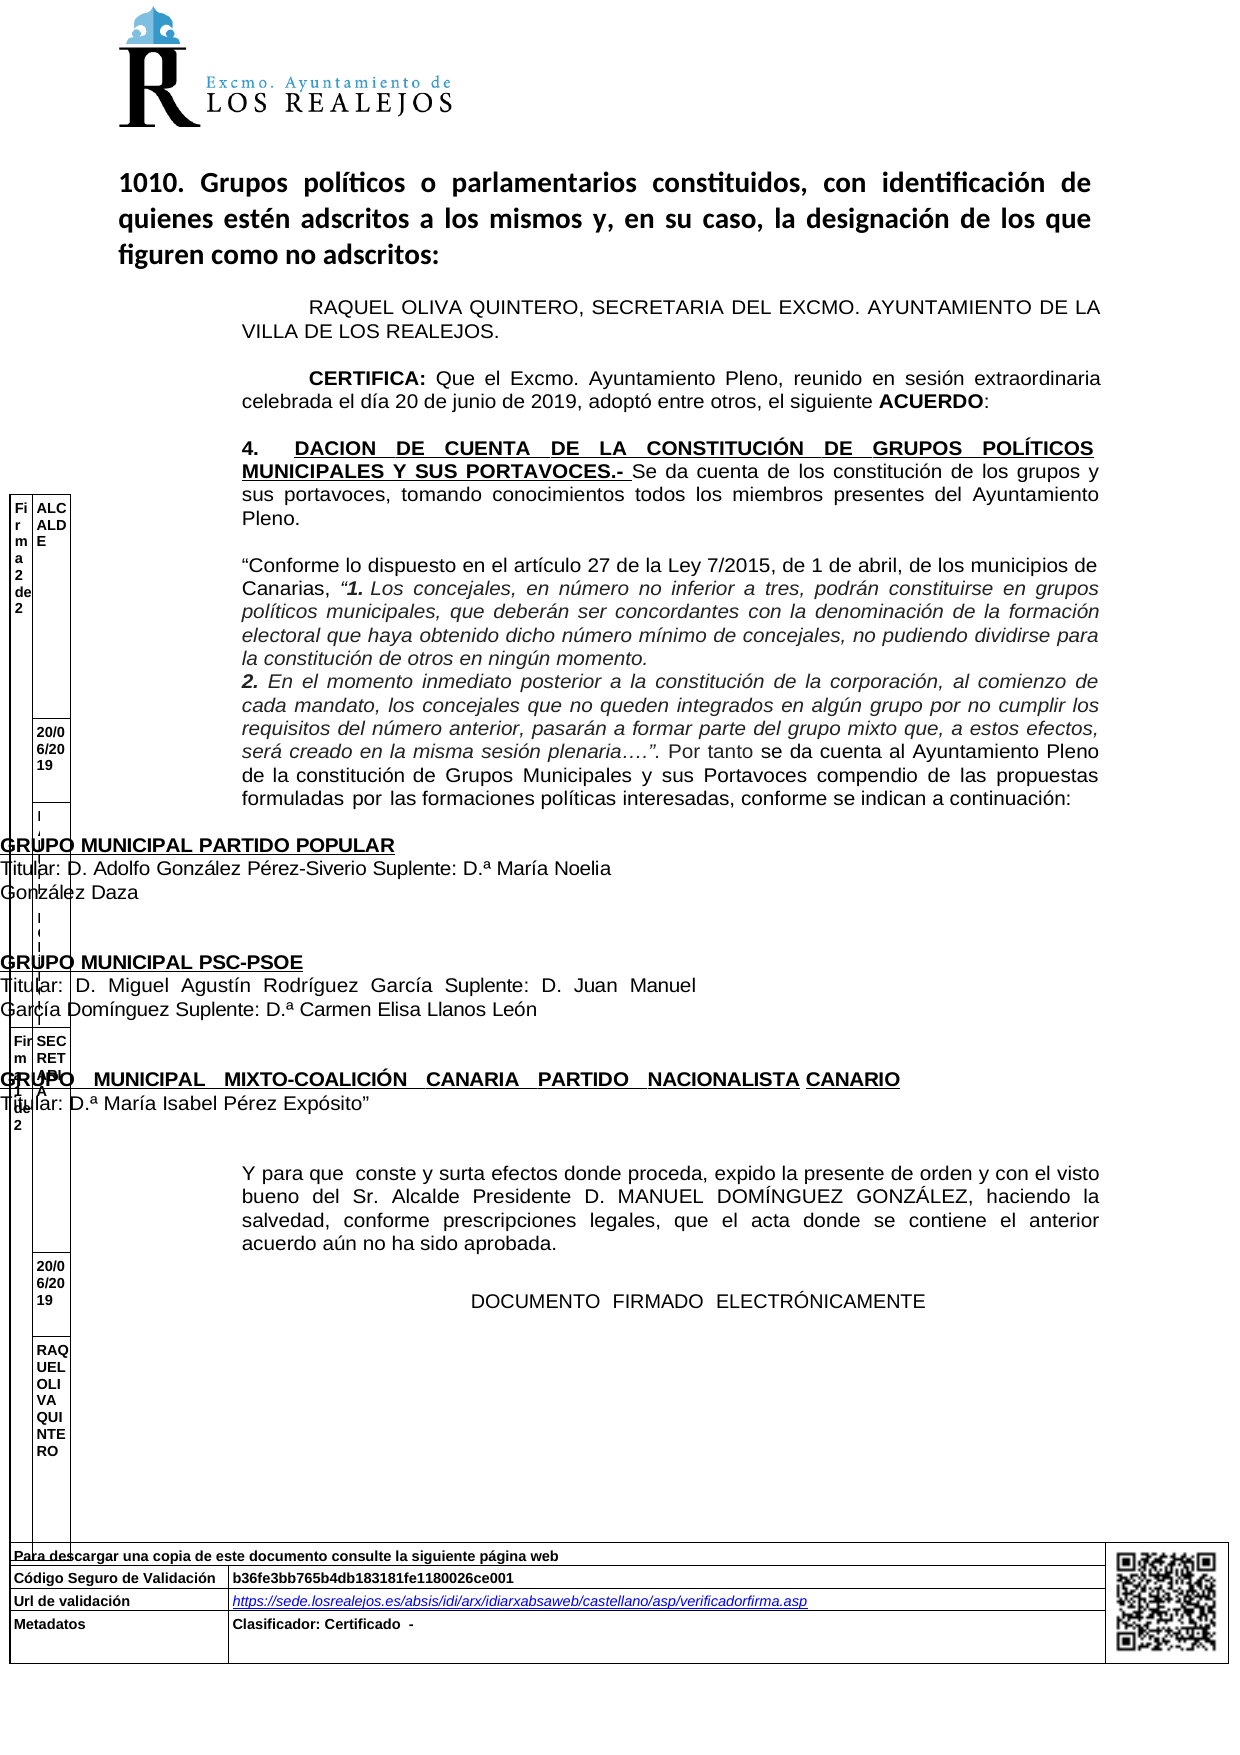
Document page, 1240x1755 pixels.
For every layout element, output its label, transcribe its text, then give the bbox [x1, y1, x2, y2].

text MUNICIPALES Y SUS PORTAVOCES.- Se da cuenta de los constitución de los grupos y sus portavoces, tomando conocimientos todos los miembros presentes del Ayuntamiento Pleno. [242, 460, 1099, 529]
subtitle GRUPO MUNICIPAL PARTIDO POPULAR [72, 834, 684, 856]
text RAQUEL OLIVA QUINTERO, SECRETARIA DEL EXCMO. AYUNTAMIENTO DE LA VILLA DE LOS REALEJOS. [242, 296, 1107, 342]
table_cell SECRETARIA [33, 1089, 70, 1252]
table_cell Firma 1 de 2 [11, 1543, 32, 1560]
table_cell Código Seguro de Validación [11, 1566, 228, 1587]
table_cell SECRETARIA [41, 1079, 70, 1088]
text 2. En el momento inmediato posterior a la constitución de la corporación, al comienzo de cada mandato, los concejales que no queden integrados en algún grupo por no cumplir los requisitos del número anterior, pasarán a formar parte del grupo mixto que, a estos efectos, será creado en la misma sesión plenaria….”. Por tanto se da cuenta al Ayuntamiento Pleno de la constitución de Grupos Municipales y sus Portavoces compendio de las propuestas formuladas por las formaciones políticas interesadas, conforme se indican a continuación: [242, 670, 1099, 809]
table_cell MANUEL DOMÍNGUEZ GONZÁLEZ [33, 803, 70, 854]
table_cell Firma 1 de 2 [11, 1089, 32, 1542]
table_cell SECRETARIA [33, 1028, 70, 1084]
table_cell b36fe3bb765b4db183181fe1180026ce001 [229, 1566, 1105, 1587]
table_cell Firma 1 de 2 [11, 1028, 32, 1088]
text “Conforme lo dispuesto en el artículo 27 de la Ley 7/2015, de 1 de abril, de los municipios de Canarias, “1. Los concejales, en número no inferior a tres, podrán constituirse en grupos políticos municipales, que deberán ser concordantes con la denominación de la formación electoral que haya obtenido dicho número mínimo de concejales, no pudiendo dividirse para la constitución de otros en ningún momento. [242, 553, 1099, 669]
table_cell MANUEL DOMÍNGUEZ GONZÁLEZ [33, 972, 70, 1027]
subtitle GRUPO MUNICIPAL MIXTO-COALICIÓN CANARIA PARTIDO NACIONALISTA CANARIO [72, 1068, 1099, 1091]
subtitle GRUPO MUNICIPAL PSC-PSOE [72, 951, 594, 974]
table_cell 20/06/2019 [33, 719, 70, 802]
table_header Firma 2 de 2 [11, 972, 32, 1027]
text Titular: D. Adolfo González Pérez-Siverio Suplente: D.ª María Noelia González Daza [72, 857, 671, 903]
table_cell 20/06/2019 [33, 1253, 70, 1336]
table_header ALCALDE [33, 495, 70, 718]
subtitle 4. DACION DE CUENTA DE LA CONSTITUCIÓN DE GRUPOS POLÍTICOS [242, 437, 1099, 459]
table_cell Url de validación [11, 1589, 228, 1610]
text Titular: D.ª María Isabel Pérez Expósito” [72, 1091, 659, 1114]
table_cell Metadatos [11, 1611, 228, 1662]
text Titular: D. Miguel Agustín Rodríguez García Suplente: D. Juan Manuel García Domínguez Suplente: D.ª Carmen Elisa Llanos León [72, 974, 697, 1020]
text Y para que conste y surta efectos donde proceda, expido la presente de orden y con el visto bueno del Sr. Alcalde Presidente D. MANUEL DOMÍNGUEZ GONZÁLEZ, haciendo la salvedad, conforme prescripciones legales, que el acta donde se contiene el anterior acuerdo aún no ha sido aprobada. [242, 1162, 1099, 1255]
table_cell MANUEL DOMÍNGUEZ GONZÁLEZ [33, 855, 70, 971]
text 1010. Grupos políticos o parlamentarios constituidos, con identificación de quienes estén adscritos a los mismos y, en su caso, la designación de los que figuren como no adscritos: [118, 164, 1093, 271]
table_cell https://sede.losrealejos.es/absis/idi/arx/idiarxabsaweb/castellano/asp/verificadorfirma.asp [229, 1589, 1105, 1610]
table_cell RAQUEL OLIVA QUINTERO [33, 1337, 70, 1542]
text DOCUMENTO FIRMADO ELECTRÓNICAMENTE [471, 1290, 1239, 1313]
table_header Firma 2 de 2 [11, 495, 32, 854]
table_header Firma 2 de 2 [11, 855, 32, 971]
text CERTIFICA: Que el Excmo. Ayuntamiento Pleno, reunido en sesión extraordinaria celebrada el día 20 de junio de 2019, adoptó entre otros, el siguiente ACUERDO: [242, 366, 1107, 412]
table_header Para descargar una copia de este documento consulte la siguiente página web [11, 1543, 1105, 1564]
table_cell RAQUEL OLIVA QUINTERO [33, 1543, 70, 1560]
table_cell Clasificador: Certificado - [229, 1611, 1105, 1662]
